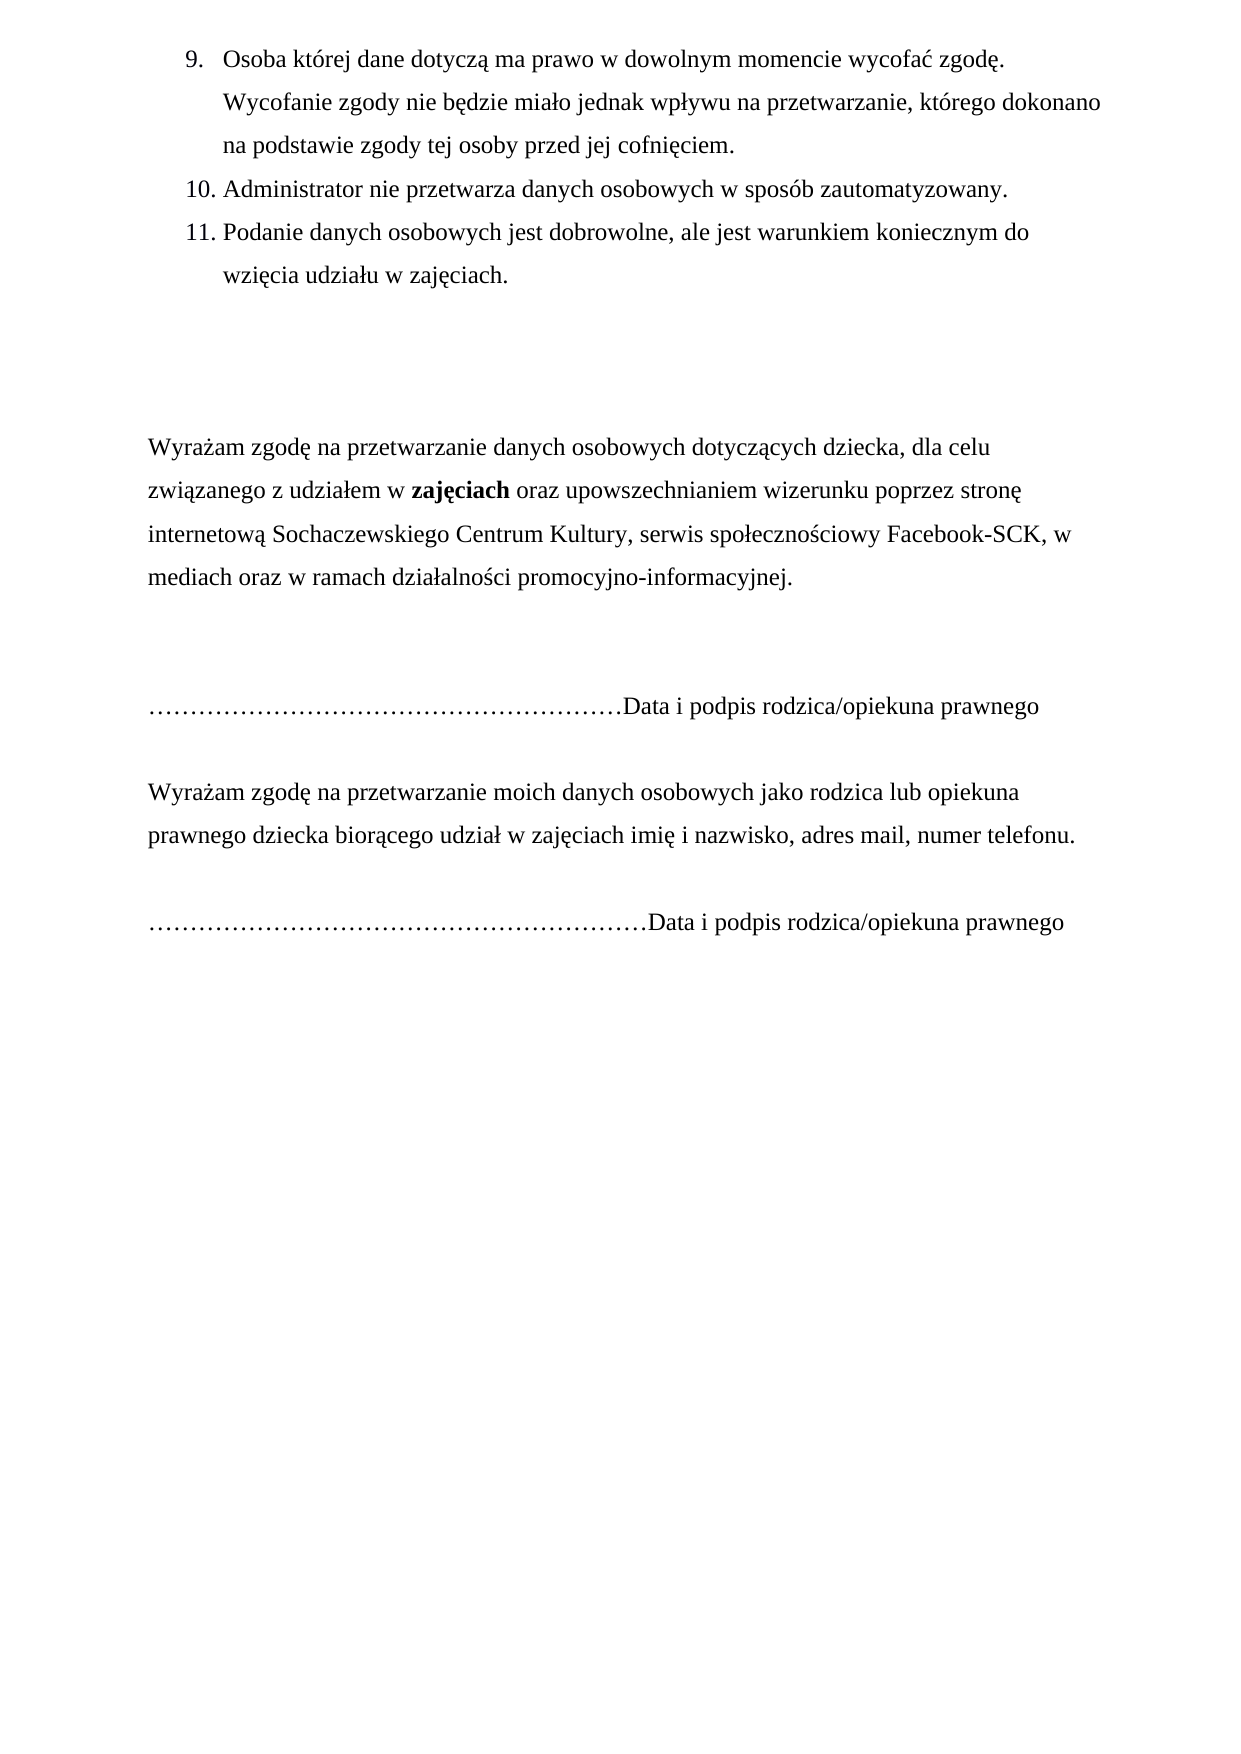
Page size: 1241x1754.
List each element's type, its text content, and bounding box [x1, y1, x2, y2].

text ……………………………………………………Data i podpis rodzica/opiekuna prawnego [148, 907, 1107, 936]
text Wyrażam zgodę na przetwarzanie danych osobowych dotyczących dziecka, dla celu związanego z udziałem w zajęciach oraz upowszechnianiem wizerunku poprzez stronę internetową Sochaczewskiego Centrum Kultury, serwis społecznościowy Facebook-SCK, w mediach oraz w ramach działalności promocyjno-informacyjnej. [148, 432, 1107, 591]
text Wyrażam zgodę na przetwarzanie moich danych osobowych jako rodzica lub opiekuna prawnego dziecka biorącego udział w zajęciach imię i nazwisko, adres mail, numer telefonu. [148, 777, 1107, 849]
text …………………………………………………Data i podpis rodzica/opiekuna prawnego [148, 691, 1107, 720]
list Osoba której dane dotyczą ma prawo w dowolnym momencie wycofać zgodę. Wycofanie zgody nie będzie miało jednak wpływu na przetwarzanie, którego dokonano na podstawie zgody tej osoby przed jej cofnięciem. [185, 44, 1107, 159]
list Administrator nie przetwarza danych osobowych w sposób zautomatyzowany. [185, 174, 1107, 202]
list Podanie danych osobowych jest dobrowolne, ale jest warunkiem koniecznym do wzięcia udziału w zajęciach. [185, 217, 1107, 289]
